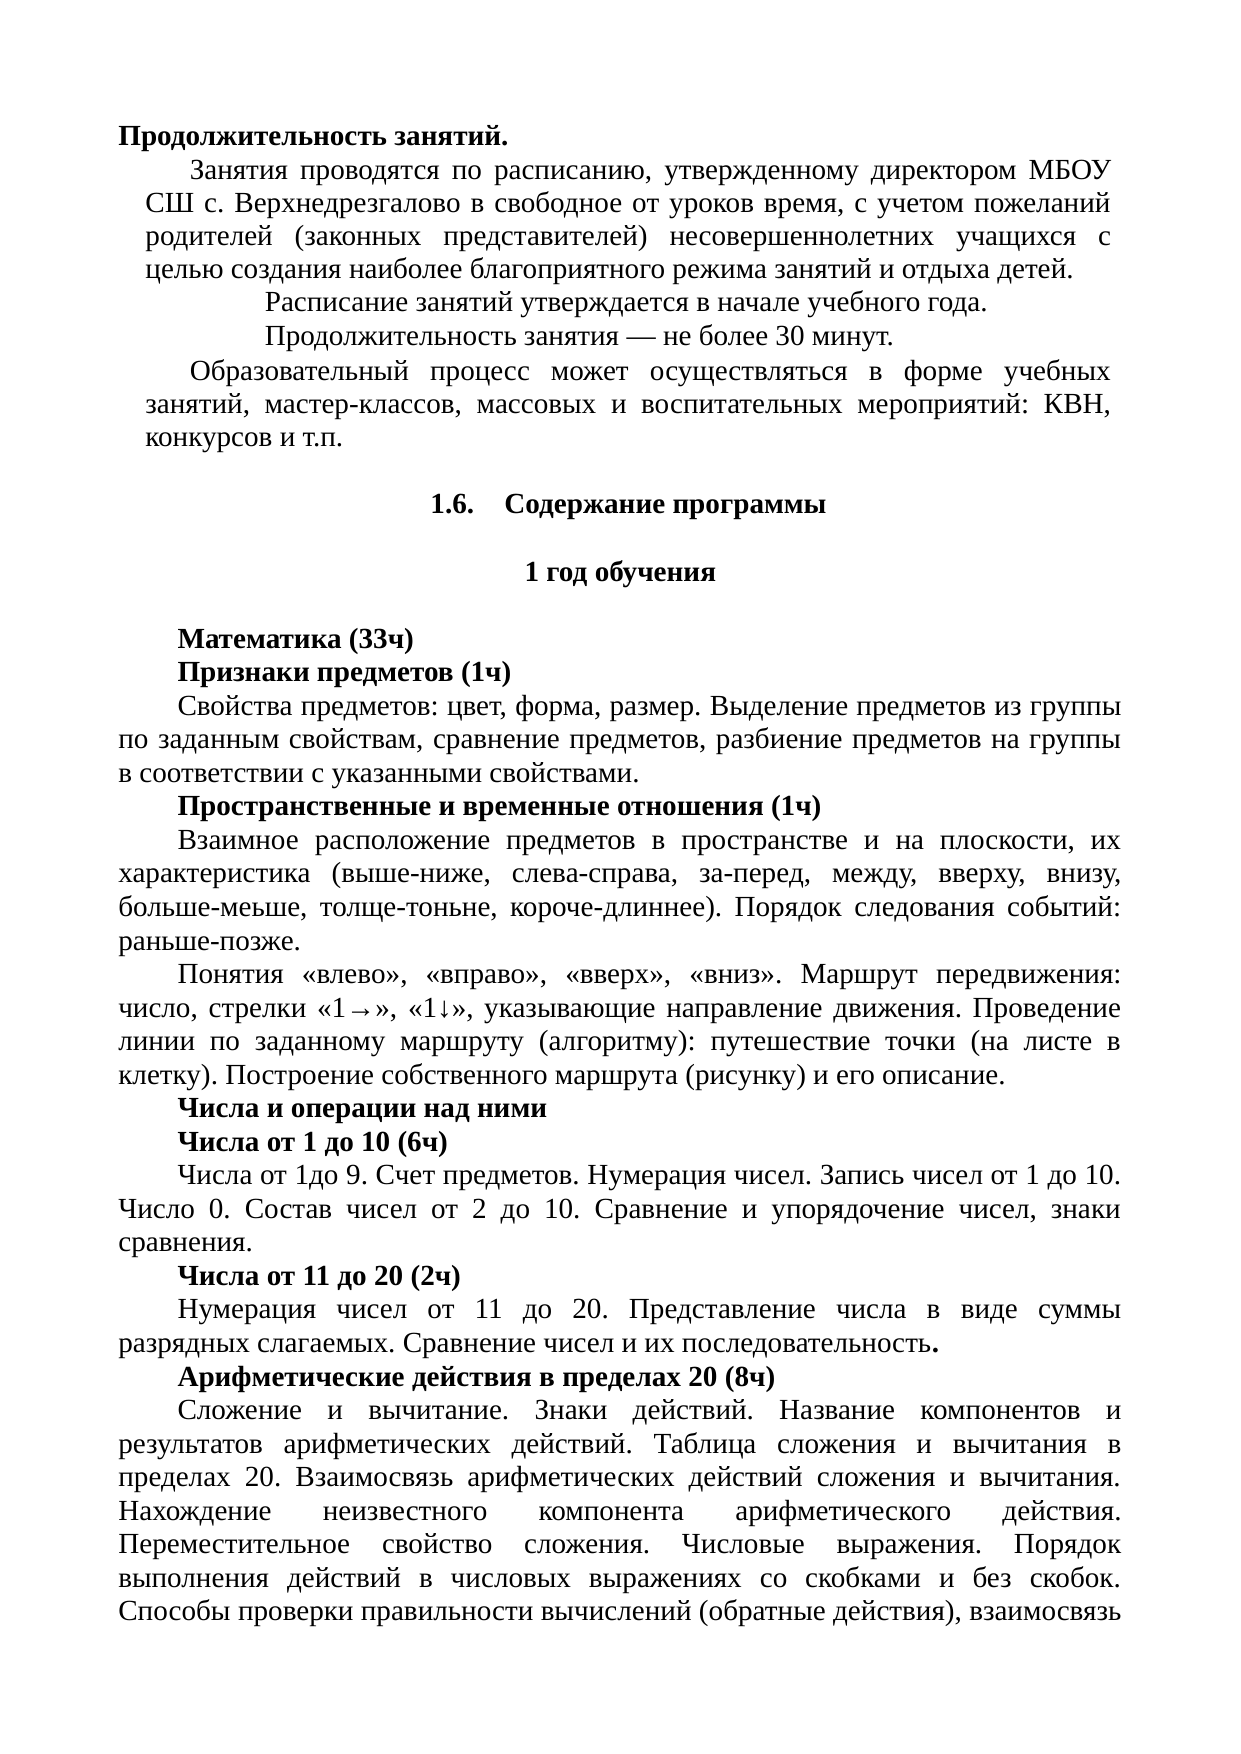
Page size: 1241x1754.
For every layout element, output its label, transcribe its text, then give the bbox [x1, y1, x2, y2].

text Продолжительность занятий. [118, 118, 1122, 152]
text Нумерация чисел от 11 до 20. Представление числа в виде суммы разрядных слагаемых. Сравнение чисел и их последовательность. [118, 1292, 1122, 1359]
text Свойства предметов: цвет, форма, размер. Выделение предметов из группы по заданным свойствам, сравнение предметов, разбиение предметов на группы в соответствии с указанными свойствами. [118, 688, 1122, 788]
text 1.6. Содержание программы [118, 487, 1139, 520]
text Расписание занятий утверждается в начале учебного года. [220, 284, 1122, 318]
text Математика (33ч) [118, 621, 1122, 654]
text Числа от 1 до 10 (6ч) [118, 1124, 1122, 1157]
text Понятия «влево», «вправо», «вверх», «вниз». Маршрут передвижения: число, стрелки «1→», «1↓», указывающие направление движения. Проведение линии по заданному маршруту (алгоритму): путешествие точки (на листе в клетку). Построение собственного маршрута (рисунку) и его описание. [118, 956, 1122, 1090]
text Сложение и вычитание. Знаки действий. Название компонентов и результатов арифметических действий. Таблица сложения и вычитания в пределах 20. Взаимосвязь арифметических действий сложения и вычитания. Нахождение неизвестного компонента арифметического действия. Переместительное свойство сложения. Числовые выражения. Порядок выполнения действий в числовых выражениях со скобками и без скобок. Способы проверки правильности вычислений (обратные действия), взаимосвязь [118, 1392, 1122, 1627]
text Числа от 1до 9. Счет предметов. Нумерация чисел. Запись чисел от 1 до 10. Число 0. Состав чисел от 2 до 10. Сравнение и упорядочение чисел, знаки сравнения. [118, 1157, 1122, 1258]
text Занятия проводятся по расписанию, утвержденному директором МБОУ СШ с. Верхнедрезгалово в свободное от уроков время, с учетом пожеланий родителей (законных представителей) несовершеннолетних учащихся с целью создания наиболее благоприятного режима занятий и отдыха детей. [145, 153, 1112, 284]
text Пространственные и временные отношения (1ч) [118, 788, 1122, 822]
text Признаки предметов (1ч) [118, 654, 1122, 688]
text Взаимное расположение предметов в пространстве и на плоскости, их характеристика (выше-ниже, слева-справа, за-перед, между, вверху, внизу, больше-меьше, толще-тоньне, короче-длиннее). Порядок следования событий: раньше-позже. [118, 822, 1122, 956]
text 1 год обучения [118, 554, 1122, 587]
text Продолжительность занятия — не более 30 минут. [220, 318, 1122, 352]
text Числа от 11 до 20 (2ч) [118, 1258, 1122, 1292]
text Образовательный процесс может осуществляться в форме учебных занятий, мастер-классов, массовых и воспитательных мероприятий: КВН, конкурсов и т.п. [145, 354, 1112, 452]
text Числа и операции над ними [118, 1090, 1122, 1124]
text Арифметические действия в пределах 20 (8ч) [118, 1359, 1122, 1392]
